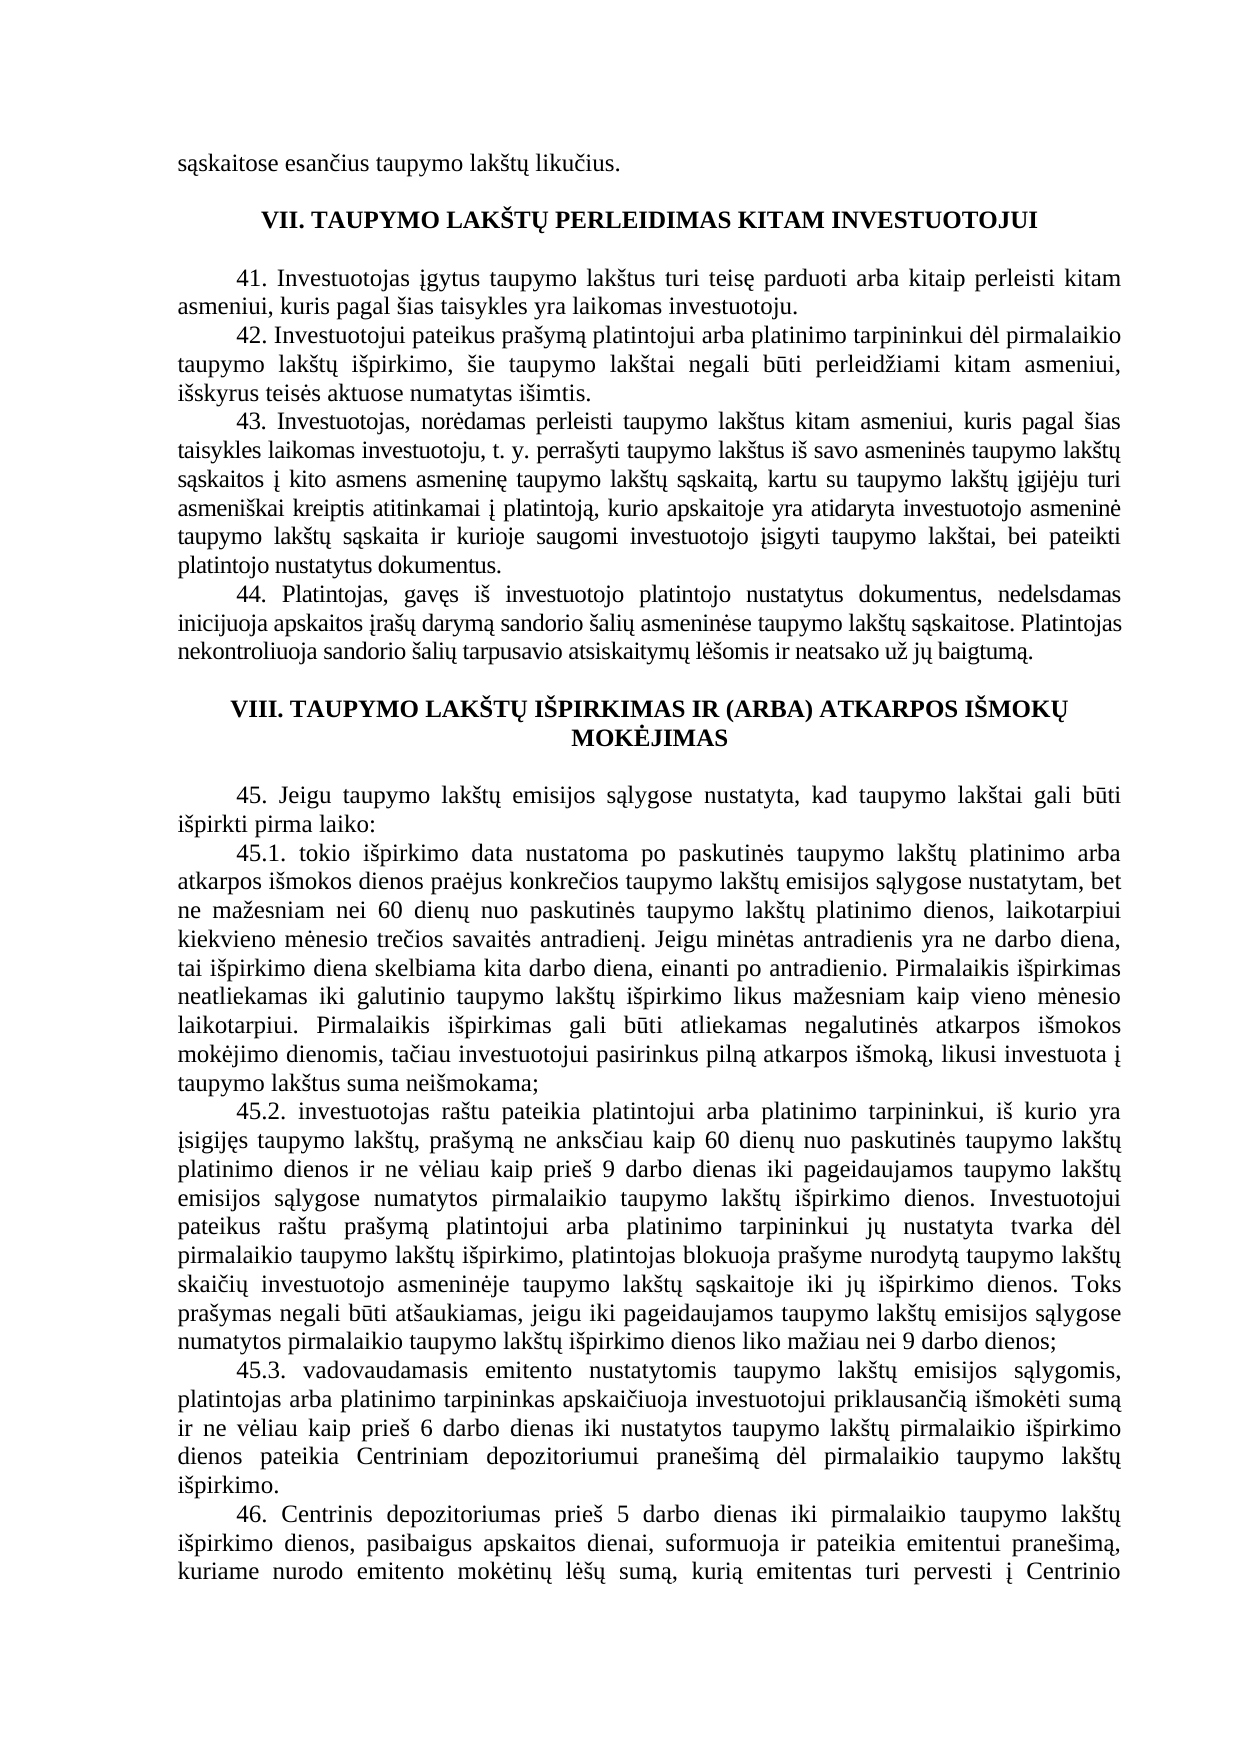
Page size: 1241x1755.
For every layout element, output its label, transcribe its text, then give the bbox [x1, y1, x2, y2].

text 42. Investuotojui pateikus prašymą platintojui arba platinimo tarpininkui dėl pirmalaikio taupymo lakštų išpirkimo, šie taupymo lakštai negali būti perleidžiami kitam asmeniui, išskyrus teisės aktuose numatytas išimtis. [177, 320, 1122, 406]
text 45.2. investuotojas raštu pateikia platintojui arba platinimo tarpininkui, iš kurio yra įsigijęs taupymo lakštų, prašymą ne anksčiau kaip 60 dienų nuo paskutinės taupymo lakštų platinimo dienos ir ne vėliau kaip prieš 9 darbo dienas iki pageidaujamos taupymo lakštų emisijos sąlygose numatytos pirmalaikio taupymo lakštų išpirkimo dienos. Investuotojui pateikus raštu prašymą platintojui arba platinimo tarpininkui jų nustatyta tvarka dėl pirmalaikio taupymo lakštų išpirkimo, platintojas blokuoja prašyme nurodytą taupymo lakštų skaičių investuotojo asmeninėje taupymo lakštų sąskaitoje iki jų išpirkimo dienos. Toks prašymas negali būti atšaukiamas, jeigu iki pageidaujamos taupymo lakštų emisijos sąlygose numatytos pirmalaikio taupymo lakštų išpirkimo dienos liko mažiau nei 9 darbo dienos; [177, 1096, 1122, 1355]
text 41. Investuotojas įgytus taupymo lakštus turi teisę parduoti arba kitaip perleisti kitam asmeniui, kuris pagal šias taisykles yra laikomas investuotoju. [177, 263, 1122, 320]
text 45.3. vadovaudamasis emitento nustatytomis taupymo lakštų emisijos sąlygomis, platintojas arba platinimo tarpininkas apskaičiuoja investuotojui priklausančią išmokėti sumą ir ne vėliau kaip prieš 6 darbo dienas iki nustatytos taupymo lakštų pirmalaikio išpirkimo dienos pateikia Centriniam depozitoriumui pranešimą dėl pirmalaikio taupymo lakštų išpirkimo. [177, 1355, 1122, 1499]
text 43. Investuotojas, norėdamas perleisti taupymo lakštus kitam asmeniui, kuris pagal šias taisykles laikomas investuotoju, t. y. perrašyti taupymo lakštus iš savo asmeninės taupymo lakštų sąskaitos į kito asmens asmeninę taupymo lakštų sąskaitą, kartu su taupymo lakštų įgijėju turi asmeniškai kreiptis atitinkamai į platintoją, kurio apskaitoje yra atidaryta investuotojo asmeninė taupymo lakštų sąskaita ir kurioje saugomi investuotojo įsigyti taupymo lakštai, bei pateikti platintojo nustatytus dokumentus. [177, 406, 1122, 579]
text VIII. Taupymo lakštų išpirkimas ir (arba) atkarpos išmokų mokėjimas [177, 694, 1122, 751]
text 46. Centrinis depozitoriumas prieš 5 darbo dienas iki pirmalaikio taupymo lakštų išpirkimo dienos, pasibaigus apskaitos dienai, suformuoja ir pateikia emitentui pranešimą, kuriame nurodo emitento mokėtinų lėšų sumą, kurią emitentas turi pervesti į Centrinio [177, 1499, 1122, 1585]
text 45.1. tokio išpirkimo data nustatoma po paskutinės taupymo lakštų platinimo arba atkarpos išmokos dienos praėjus konkrečios taupymo lakštų emisijos sąlygose nustatytam, bet ne mažesniam nei 60 dienų nuo paskutinės taupymo lakštų platinimo dienos, laikotarpiui kiekvieno mėnesio trečios savaitės antradienį. Jeigu minėtas antradienis yra ne darbo diena, tai išpirkimo diena skelbiama kita darbo diena, einanti po antradienio. Pirmalaikis išpirkimas neatliekamas iki galutinio taupymo lakštų išpirkimo likus mažesniam kaip vieno mėnesio laikotarpiui. Pirmalaikis išpirkimas gali būti atliekamas negalutinės atkarpos išmokos mokėjimo dienomis, tačiau investuotojui pasirinkus pilną atkarpos išmoką, likusi investuota į taupymo lakštus suma neišmokama; [177, 838, 1122, 1096]
text sąskaitose esančius taupymo lakštų likučius. [177, 148, 1122, 176]
text 44. Platintojas, gavęs iš investuotojo platintojo nustatytus dokumentus, nedelsdamas inicijuoja apskaitos įrašų darymą sandorio šalių asmeninėse taupymo lakštų sąskaitose. Platintojas nekontroliuoja sandorio šalių tarpusavio atsiskaitymų lėšomis ir neatsako už jų baigtumą. [177, 579, 1122, 665]
text 45. Jeigu taupymo lakštų emisijos sąlygose nustatyta, kad taupymo lakštai gali būti išpirkti pirma laiko: [177, 780, 1122, 838]
text VII. TAUPYMO LAKŠTŲ PERLEIDIMAS KITAM INVESTUOTOJUI [177, 205, 1122, 234]
